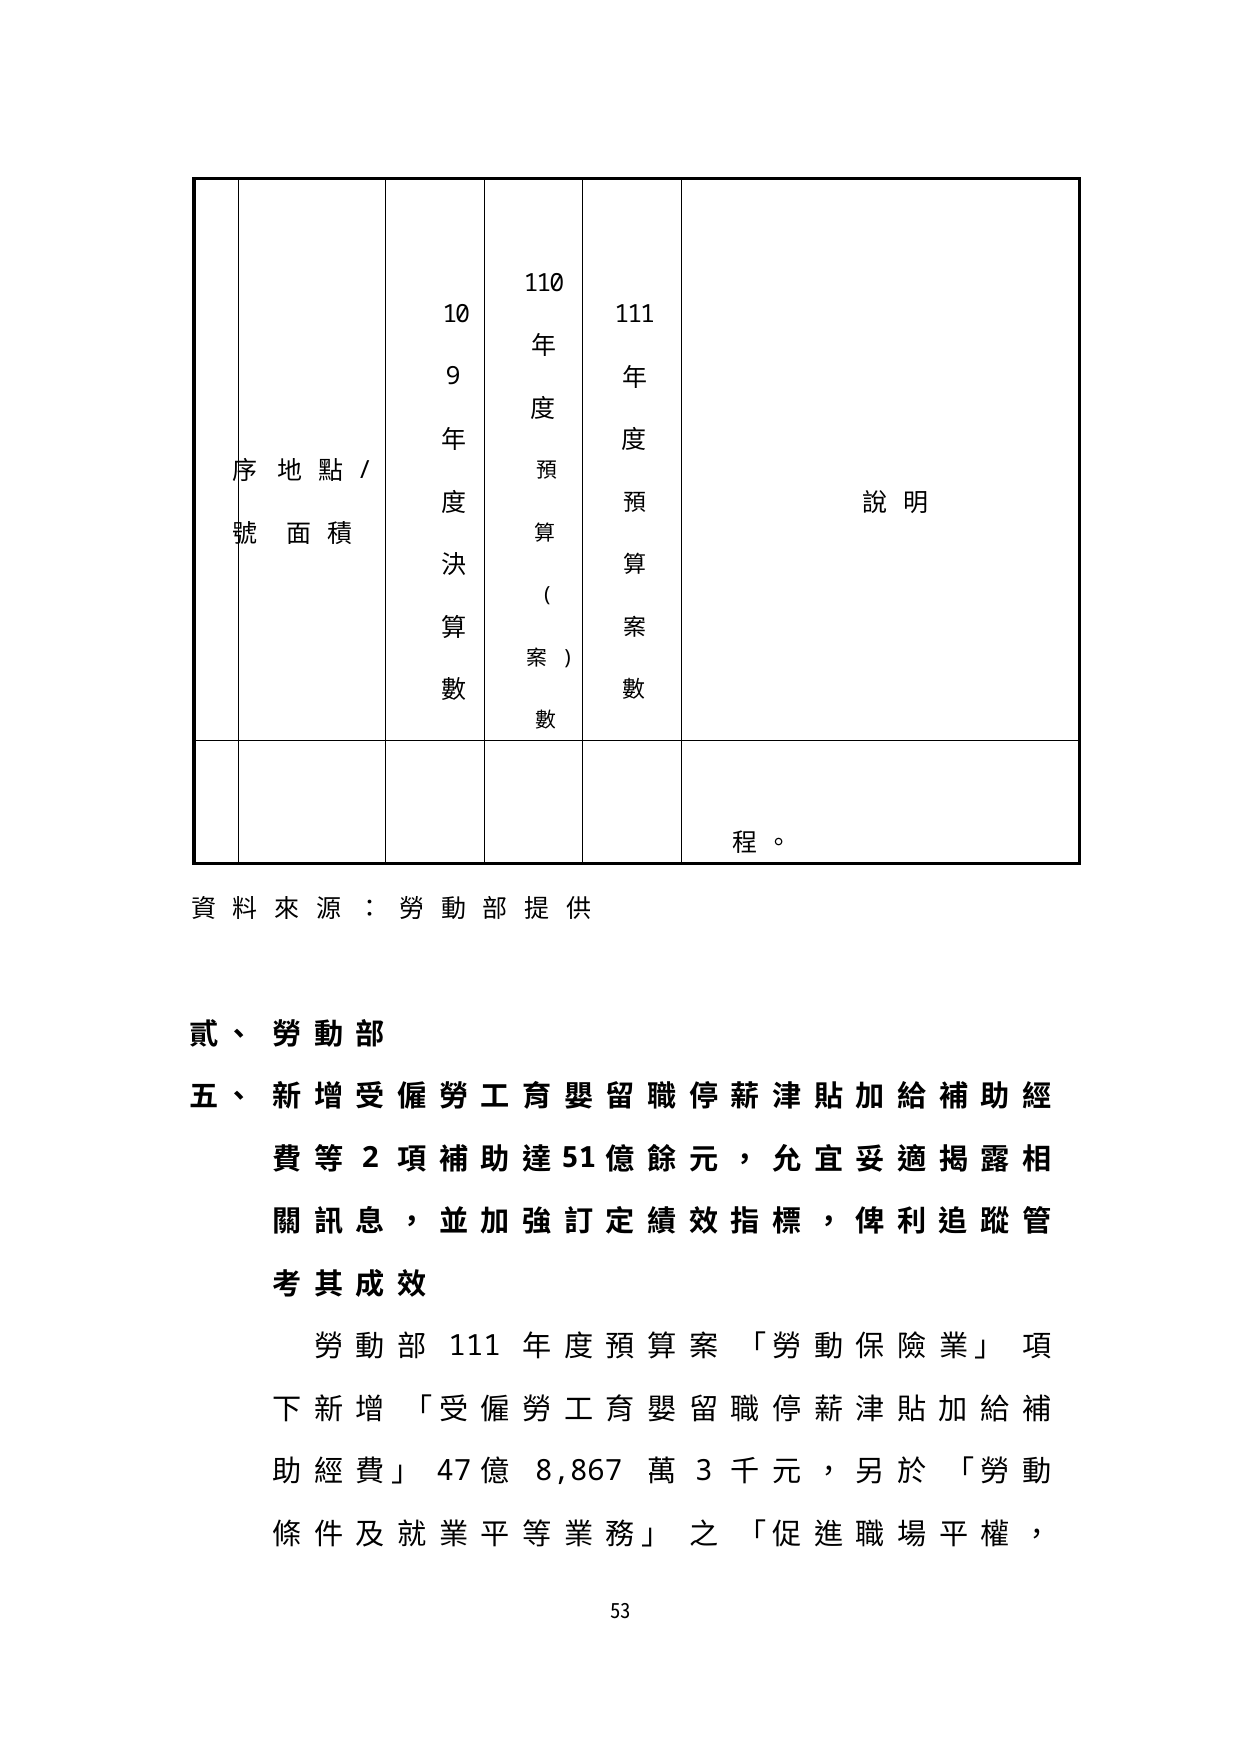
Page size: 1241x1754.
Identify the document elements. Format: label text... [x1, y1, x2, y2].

table_header 109年度決算數 [386, 180, 484, 740]
table_cell [485, 741, 582, 862]
table_cell [196, 741, 238, 862]
text 五、新增受僱勞工育嬰留職停薪津貼加給補助經費等2項補助達51億餘元，允宜妥適揭露相關訊息，並加強訂定績效指標，俾利追蹤管考其成效 [183, 1052, 1058, 1302]
text 勞動部111年度預算案「勞動保險業」項下新增「受僱勞工育嬰留職停薪津貼加給補助經費」47億8,867萬3千元，另於「勞動條件及就業平等業務」之「促進職場平權， [242, 1302, 1058, 1552]
table_header 111年度預算案數 [583, 180, 681, 740]
table_cell 程。 [682, 741, 1078, 862]
table_header 地點/ 面積 [239, 180, 385, 740]
table_cell [239, 741, 385, 862]
table_header 說明 [682, 180, 1078, 740]
table_cell [386, 741, 484, 862]
text 貳、勞動部 [183, 990, 1058, 1052]
table_header 110年度 預算(案)數 [485, 180, 582, 740]
table_cell [583, 741, 681, 862]
text 資料來源：勞動部提供 [183, 865, 1058, 927]
table_header 序號 [196, 180, 238, 740]
